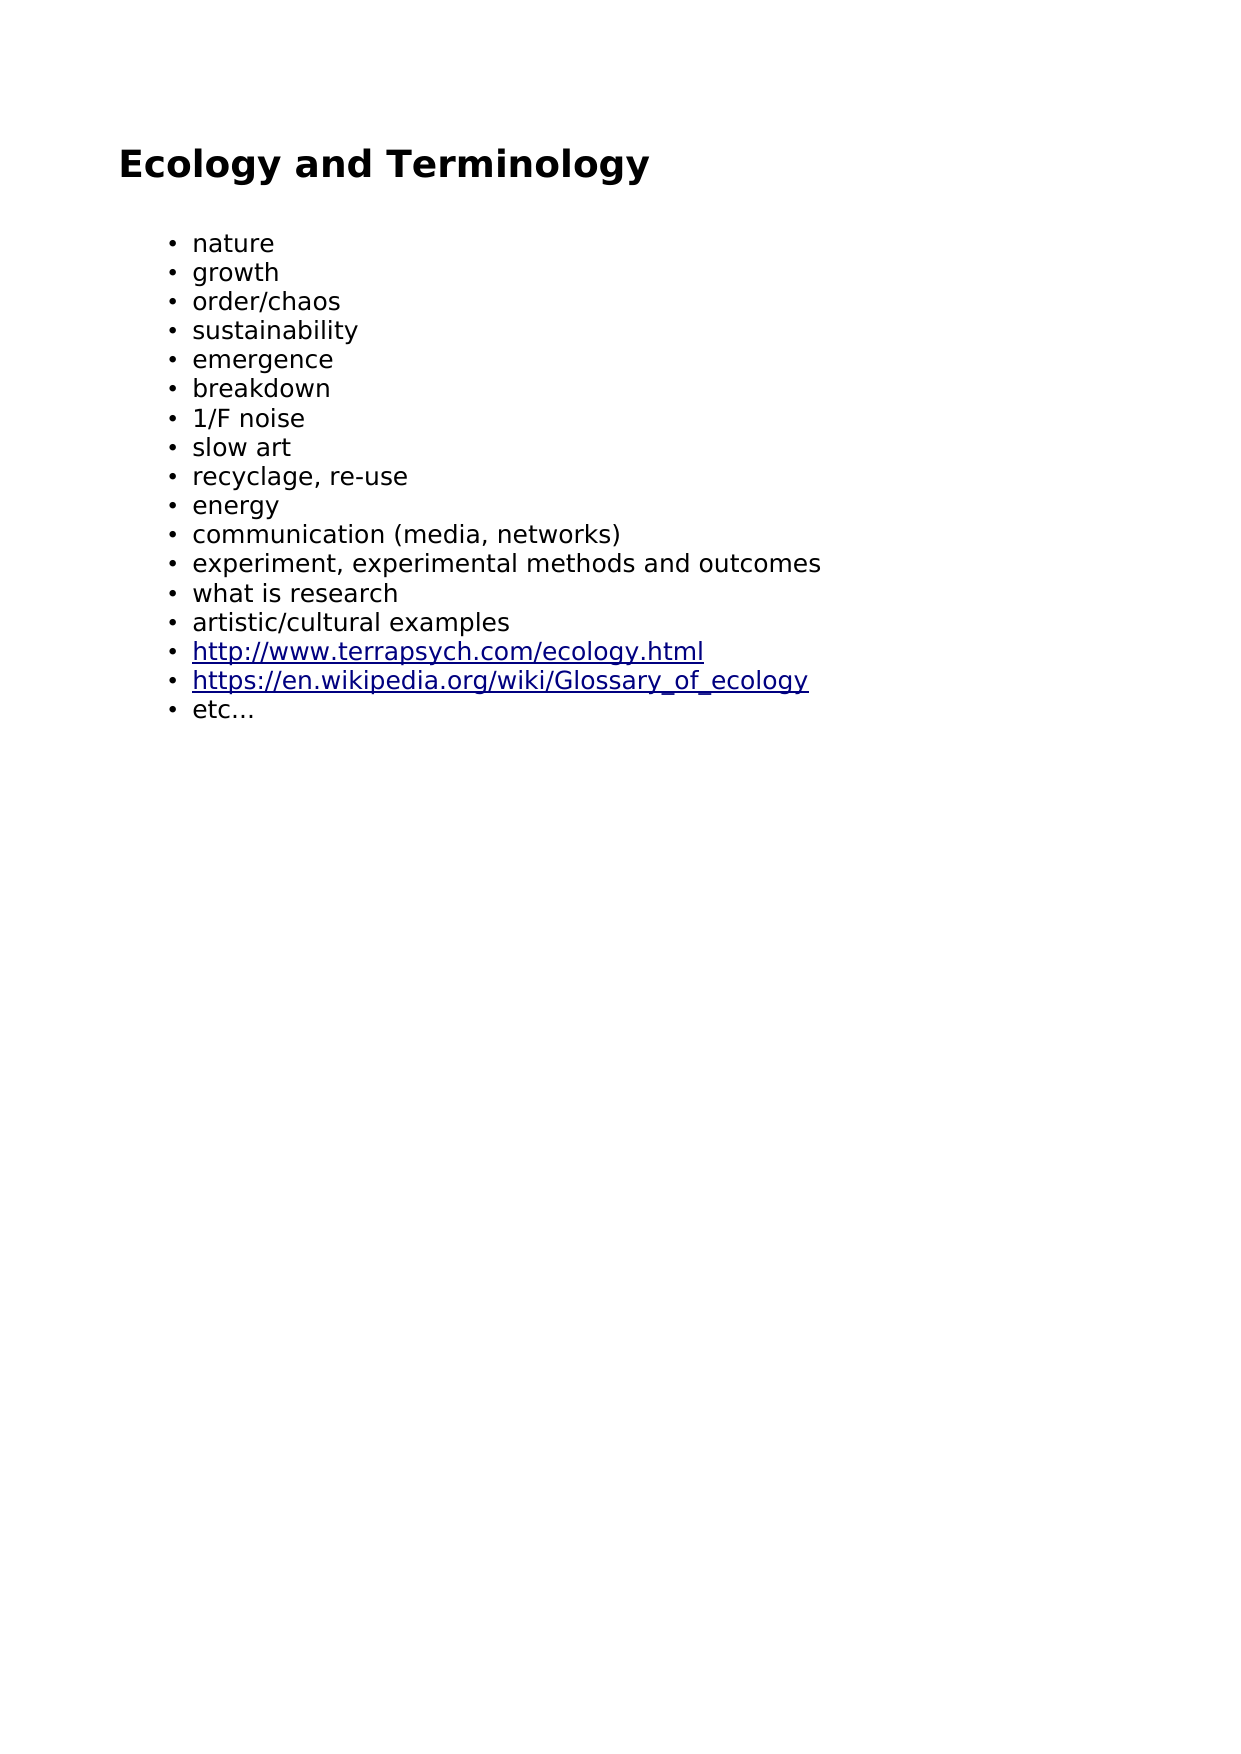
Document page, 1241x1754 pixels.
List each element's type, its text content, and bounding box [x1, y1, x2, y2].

list experiment, experimental methods and outcomes [177, 549, 1122, 579]
list slow art [177, 433, 1122, 462]
list growth [177, 258, 1122, 287]
list 1/F noise [177, 404, 1122, 433]
list http://www.terrapsych.com/ecology.html [177, 637, 1122, 666]
list artistic/cultural examples [177, 608, 1122, 637]
list communication (media, networks) [177, 520, 1122, 549]
subtitle Ecology and Terminology [118, 143, 1122, 187]
list order/chaos [177, 287, 1122, 316]
list energy [177, 491, 1122, 520]
list sustainability [177, 316, 1122, 345]
list what is research [177, 579, 1122, 608]
list breakdown [177, 374, 1122, 404]
list etc... [177, 695, 1122, 724]
list emergence [177, 345, 1122, 374]
list recyclage, re-use [177, 462, 1122, 491]
list https://en.wikipedia.org/wiki/Glossary_of_ecology [177, 666, 1122, 695]
list nature [177, 229, 1122, 258]
